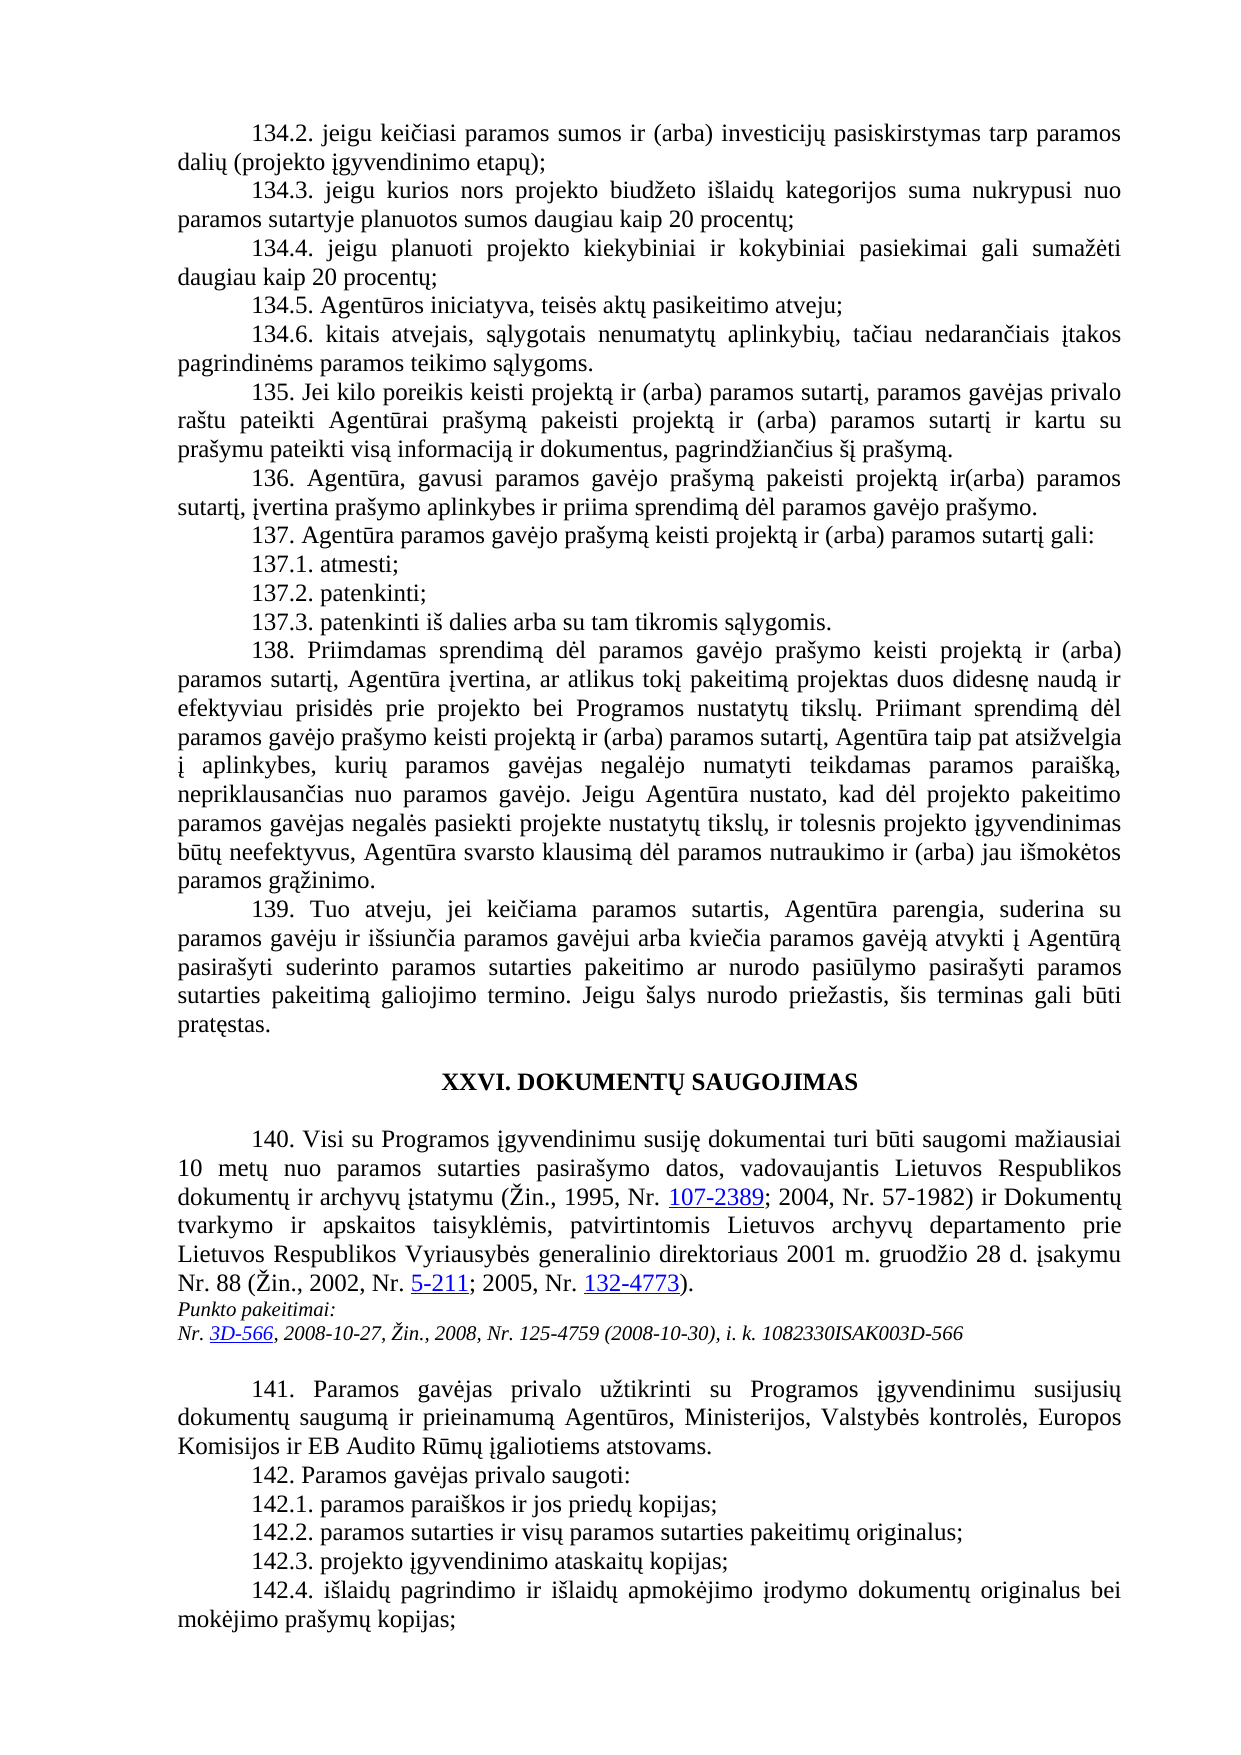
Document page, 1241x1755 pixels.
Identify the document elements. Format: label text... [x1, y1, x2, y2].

text 134.5. Agentūros iniciatyva, teisės aktų pasikeitimo atveju; [177, 291, 1122, 319]
text 134.6. kitais atvejais, sąlygotais nenumatytų aplinkybių, tačiau nedarančiais įtakos pagrindinėms paramos teikimo sąlygoms. [177, 319, 1122, 377]
text 141. Paramos gavėjas privalo užtikrinti su Programos įgyvendinimu susijusių dokumentų saugumą ir prieinamumą Agentūros, Ministerijos, Valstybės kontrolės, Europos Komisijos ir EB Audito Rūmų įgaliotiems atstovams. [177, 1374, 1122, 1460]
text 142.4. išlaidų pagrindimo ir išlaidų apmokėjimo įrodymo dokumentų originalus bei mokėjimo prašymų kopijas; [177, 1575, 1122, 1632]
text Nr. 3D-566, 2008-10-27, Žin., 2008, Nr. 125-4759 (2008-10-30), i. k. 1082330ISAK003D-566 [177, 1321, 1122, 1345]
text 142.2. paramos sutarties ir visų paramos sutarties pakeitimų originalus; [177, 1517, 1122, 1546]
text Punkto pakeitimai: [177, 1297, 1122, 1321]
text 137.1. atmesti; [177, 549, 1122, 578]
text 134.4. jeigu planuoti projekto kiekybiniai ir kokybiniai pasiekimai gali sumažėti daugiau kaip 20 procentų; [177, 233, 1122, 291]
text 139. Tuo atveju, jei keičiama paramos sutartis, Agentūra parengia, suderina su paramos gavėju ir išsiunčia paramos gavėjui arba kviečia paramos gavėją atvykti į Agentūrą pasirašyti suderinto paramos sutarties pakeitimo ar nurodo pasiūlymo pasirašyti paramos sutarties pakeitimą galiojimo termino. Jeigu šalys nurodo priežastis, šis terminas gali būti pratęstas. [177, 894, 1122, 1038]
text 136. Agentūra, gavusi paramos gavėjo prašymą pakeisti projektą ir(arba) paramos sutartį, įvertina prašymo aplinkybes ir priima sprendimą dėl paramos gavėjo prašymo. [177, 463, 1122, 521]
text 142. Paramos gavėjas privalo saugoti: [177, 1460, 1122, 1489]
text 137.3. patenkinti iš dalies arba su tam tikromis sąlygomis. [177, 607, 1122, 636]
text 142.1. paramos paraiškos ir jos priedų kopijas; [177, 1489, 1122, 1517]
text 137. Agentūra paramos gavėjo prašymą keisti projektą ir (arba) paramos sutartį gali: [177, 521, 1122, 549]
text 140. Visi su Programos įgyvendinimu susiję dokumentai turi būti saugomi mažiausiai 10 metų nuo paramos sutarties pasirašymo datos, vadovaujantis Lietuvos Respublikos dokumentų ir archyvų įstatymu (Žin., 1995, Nr. 107-2389; 2004, Nr. 57-1982) ir Dokumentų tvarkymo ir apskaitos taisyklėmis, patvirtintomis Lietuvos archyvų departamento prie Lietuvos Respublikos Vyriausybės generalinio direktoriaus 2001 m. gruodžio 28 d. įsakymu Nr. 88 (Žin., 2002, Nr. 5-211; 2005, Nr. 132-4773). [177, 1124, 1122, 1297]
text 134.3. jeigu kurios nors projekto biudžeto išlaidų kategorijos suma nukrypusi nuo paramos sutartyje planuotos sumos daugiau kaip 20 procentų; [177, 176, 1122, 233]
text 142.3. projekto įgyvendinimo ataskaitų kopijas; [177, 1546, 1122, 1575]
text XXVI. DOKUMENTŲ SAUGOJIMAS [177, 1067, 1122, 1096]
text 137.2. patenkinti; [177, 578, 1122, 607]
text 138. Priimdamas sprendimą dėl paramos gavėjo prašymo keisti projektą ir (arba) paramos sutartį, Agentūra įvertina, ar atlikus tokį pakeitimą projektas duos didesnę naudą ir efektyviau prisidės prie projekto bei Programos nustatytų tikslų. Priimant sprendimą dėl paramos gavėjo prašymo keisti projektą ir (arba) paramos sutartį, Agentūra taip pat atsižvelgia į aplinkybes, kurių paramos gavėjas negalėjo numatyti teikdamas paramos paraišką, nepriklausančias nuo paramos gavėjo. Jeigu Agentūra nustato, kad dėl projekto pakeitimo paramos gavėjas negalės pasiekti projekte nustatytų tikslų, ir tolesnis projekto įgyvendinimas būtų neefektyvus, Agentūra svarsto klausimą dėl paramos nutraukimo ir (arba) jau išmokėtos paramos grąžinimo. [177, 636, 1122, 894]
text 135. Jei kilo poreikis keisti projektą ir (arba) paramos sutartį, paramos gavėjas privalo raštu pateikti Agentūrai prašymą pakeisti projektą ir (arba) paramos sutartį ir kartu su prašymu pateikti visą informaciją ir dokumentus, pagrindžiančius šį prašymą. [177, 377, 1122, 463]
text 134.2. jeigu keičiasi paramos sumos ir (arba) investicijų pasiskirstymas tarp paramos dalių (projekto įgyvendinimo etapų); [177, 118, 1122, 176]
